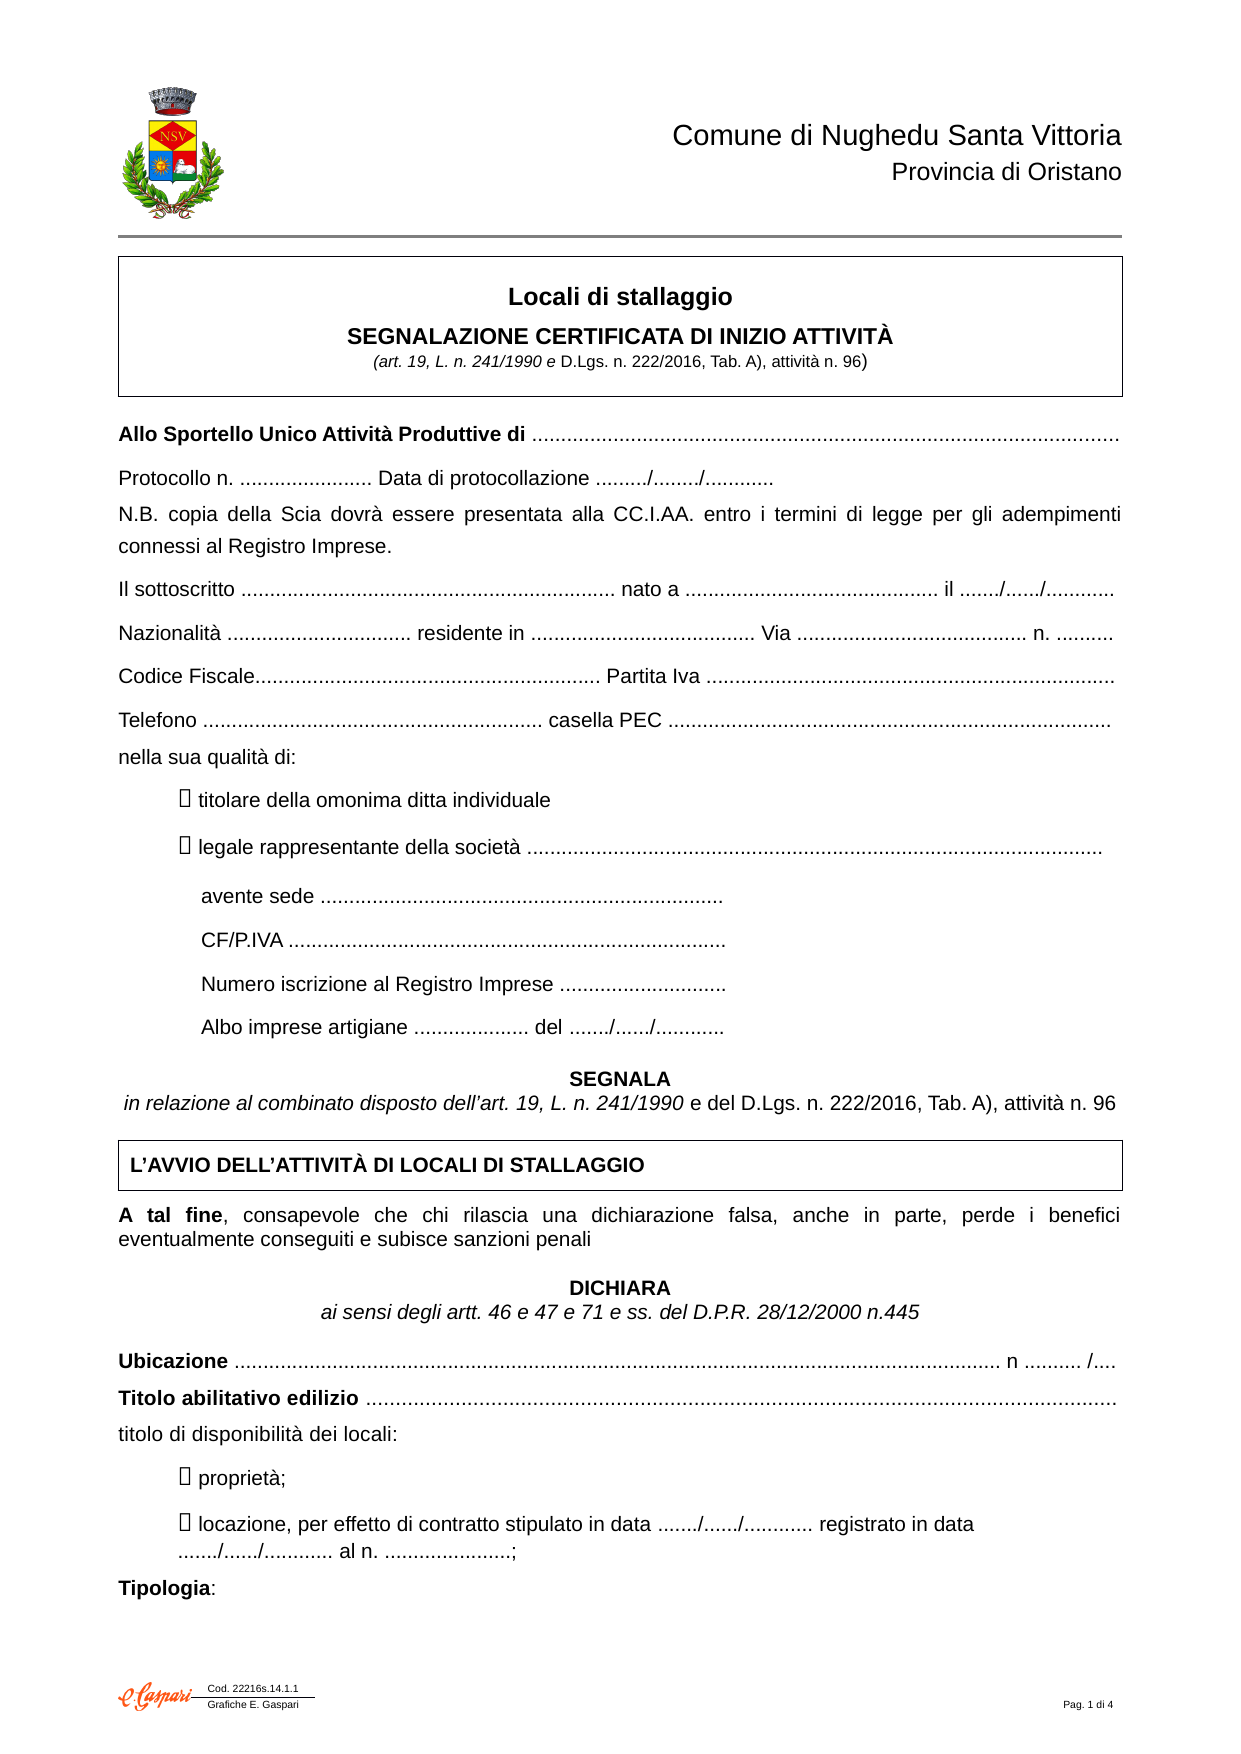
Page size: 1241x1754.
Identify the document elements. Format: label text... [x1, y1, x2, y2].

picture [122, 185, 224, 219]
text nella sua qualità di: [118, 744, 1122, 768]
text avente sede ...................................................................... [201, 884, 1122, 908]
text SEGNALA [118, 1067, 1122, 1091]
text Il sottoscritto ................................................................. nato a ............................................ il ......./....../............ [118, 577, 1122, 601]
picture [122, 152, 224, 157]
text DICHIARA [118, 1276, 1122, 1300]
text Comune di Nughedu Santa Vittoria [118, 118, 1122, 152]
text  proprietà; [177, 1458, 1122, 1492]
text Allo Sportello Unico Attività Produttive di [118, 422, 1122, 446]
text Numero iscrizione al Registro Imprese ............................. [201, 972, 1122, 996]
text Titolo abilitativo edilizio .............................................................................................................................. [118, 1385, 1122, 1409]
text in relazione al combinato disposto dell’art. 19, L. n. 241/1990 e del D.Lgs. n. 222/2016, Tab. A), attività n. 96 [118, 1091, 1122, 1114]
table_header Locali di stallaggio SEGNALAZIONE CERTIFICATA DI INIZIO ATTIVITÀ (art. 19, L. n. 241/1990 e D.Lgs. n. 222/2016, Tab. A), attività n. 96) [119, 257, 1122, 396]
text Tipologia: [118, 1575, 1128, 1599]
text A tal fine, consapevole che chi rilascia una dichiarazione falsa, anche in parte, perde i benefici eventualmente conseguiti e subisce sanzioni penali [118, 1203, 1122, 1251]
text Protocollo n. ....................... Data di protocollazione ........./......../............ [118, 466, 1122, 490]
text titolo di disponibilità dei locali: [118, 1422, 1122, 1446]
text ai sensi degli artt. 46 e 47 e 71 e ss. del D.P.R. 28/12/2000 n.445 [118, 1300, 1122, 1324]
text Codice Fiscale............................................................ Partita Iva ....................................................................... [118, 664, 1122, 688]
picture [122, 87, 224, 118]
text CF/P.IVA ............................................................................ [201, 928, 1122, 952]
text  titolare della omonima ditta individuale [177, 781, 1122, 815]
text Provincia di Oristano [118, 157, 1122, 185]
text Telefono ........................................................... casella PEC ............................................................................. [118, 708, 1122, 732]
table_header L’AVVIO DELL’ATTIVITÀ DI LOCALI DI STALLAGGIO [119, 1141, 1122, 1189]
text  locazione, per effetto di contratto stipulato in data ......./....../............ registrato in data ......./....../............ al n. ......................; [177, 1505, 1122, 1563]
picture [118, 1682, 192, 1711]
text Albo imprese artigiane .................... del ......./....../............ [201, 1015, 1122, 1039]
text Nazionalità ................................ residente in ....................................... Via ........................................ n. .......... [118, 621, 1122, 645]
text Ubicazione ..................................................................................................................................... n .......... /.... [118, 1349, 1122, 1373]
text N.B. copia della Scia dovrà essere presentata alla CC.I.AA. entro i termini di legge per gli adempimenti connessi al Registro Imprese. [118, 502, 1122, 557]
text  legale rappresentante della società .................................................................................................... [177, 827, 1122, 862]
